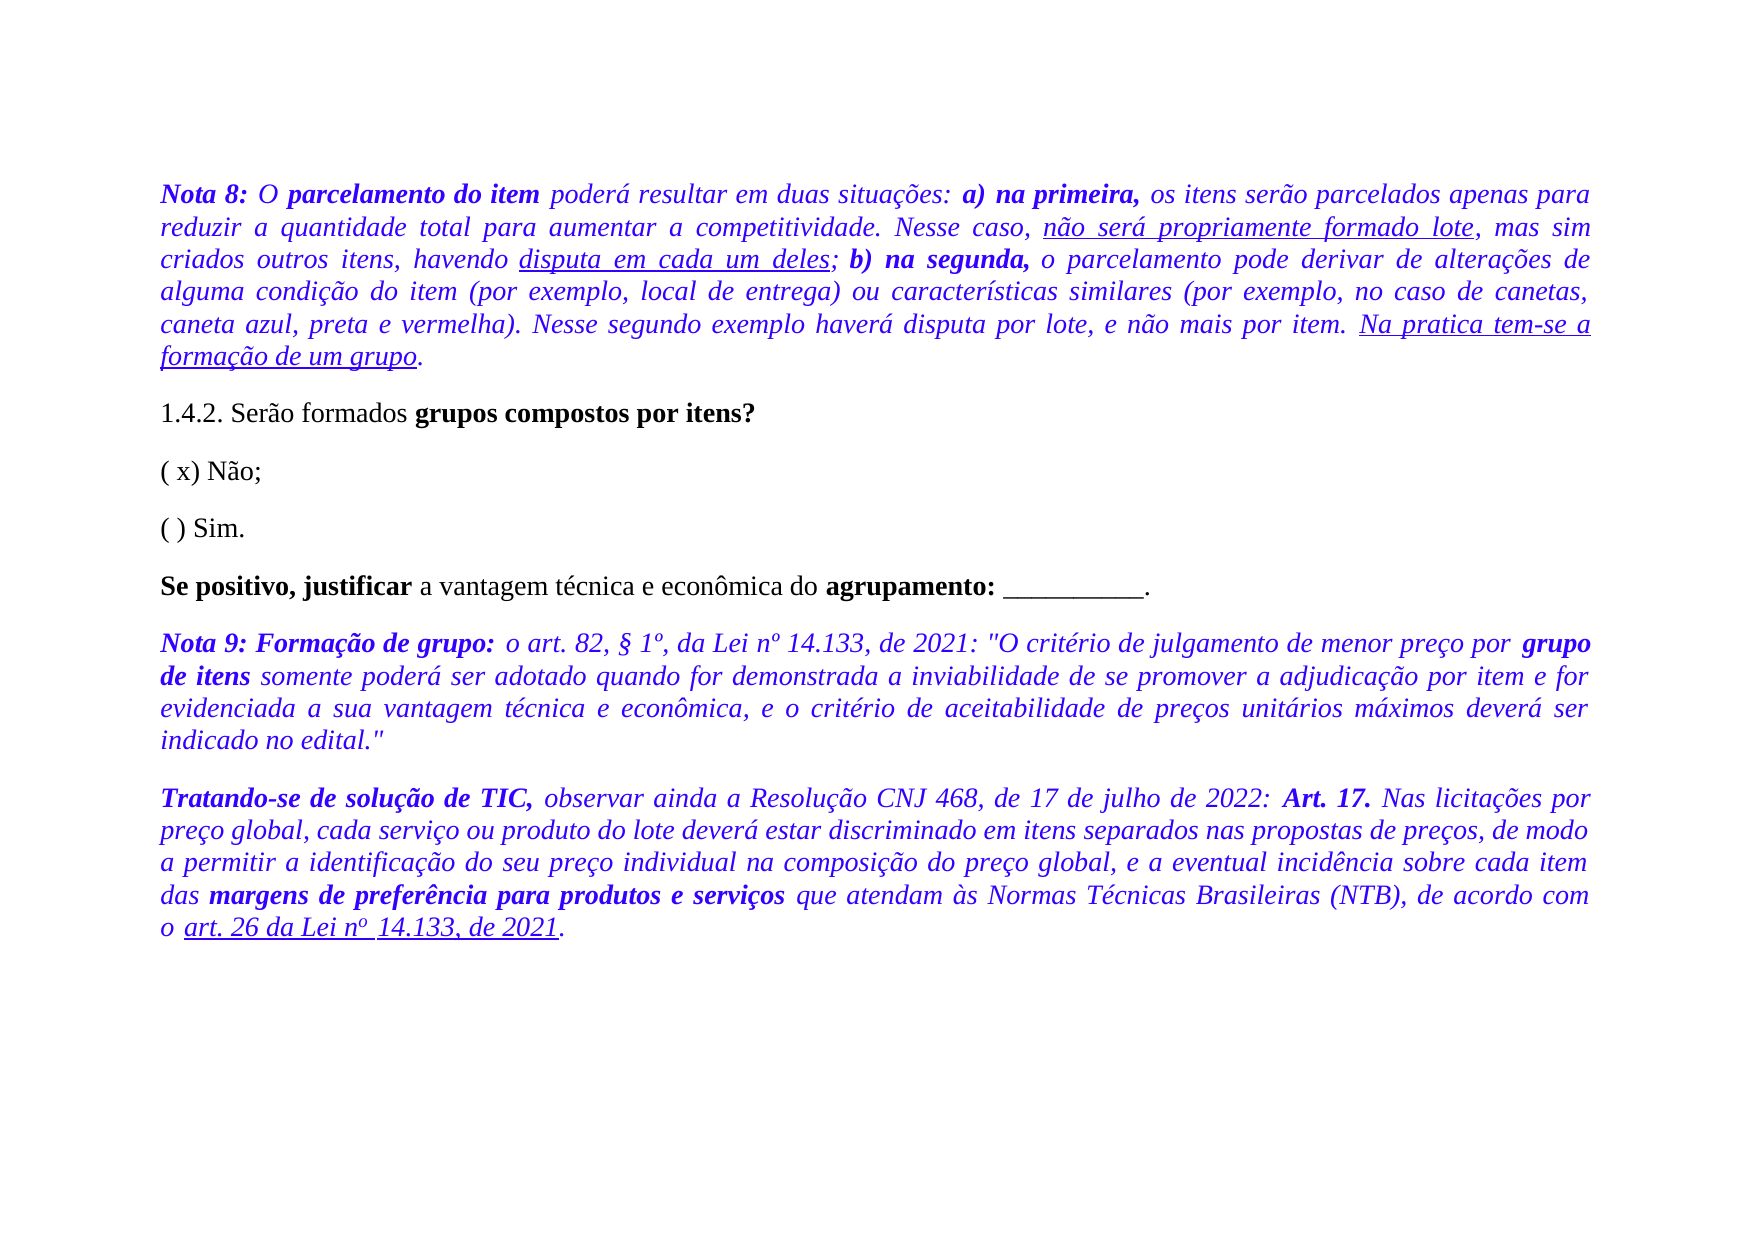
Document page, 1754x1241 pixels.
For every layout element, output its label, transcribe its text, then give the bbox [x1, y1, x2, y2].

text 1.4.2. Serão formados grupos compostos por itens? [160, 397, 1594, 429]
text ( ) Sim. [160, 511, 1594, 544]
text Nota 8: O parcelamento do item poderá resultar em duas situações: a) na primeira, os itens serão parcelados apenas para reduzir a quantidade total para aumentar a competitividade. Nesse caso, não será propriamente formado lote, mas sim criados outros itens, havendo disputa em cada um deles; b) na segunda, o parcelamento pode derivar de alterações de alguma condição do item (por exemplo, local de entrega) ou características similares (por exemplo, no caso de canetas, caneta azul, preta e vermelha). Nesse segundo exemplo haverá disputa por lote, e não mais por item. Na pratica tem-se a formação de um grupo. [160, 177, 1594, 372]
text Tratando-se de solução de TIC, observar ainda a Resolução CNJ 468, de 17 de julho de 2022: Art. 17. Nas licitações por preço global, cada serviço ou produto do lote deverá estar discriminado em itens separados nas propostas de preços, de modo a permitir a identificação do seu preço individual na composição do preço global, e a eventual incidência sobre cada item das margens de preferência para produtos e serviços que atendam às Normas Técnicas Brasileiras (NTB), de acordo com o art. 26 da Lei no 14.133, de 2021. [160, 781, 1594, 943]
text Se positivo, justificar a vantagem técnica e econômica do agrupamento: __________. [160, 569, 1594, 601]
text ( x) Não; [160, 454, 1594, 486]
text Nota 9: Formação de grupo: o art. 82, § 1º, da Lei nº 14.133, de 2021: "O critério de julgamento de menor preço por grupo de itens somente poderá ser adotado quando for demonstrada a inviabilidade de se promover a adjudicação por item e for evidenciada a sua vantagem técnica e econômica, e o critério de aceitabilidade de preços unitários máximos deverá ser indicado no edital." [160, 626, 1594, 756]
